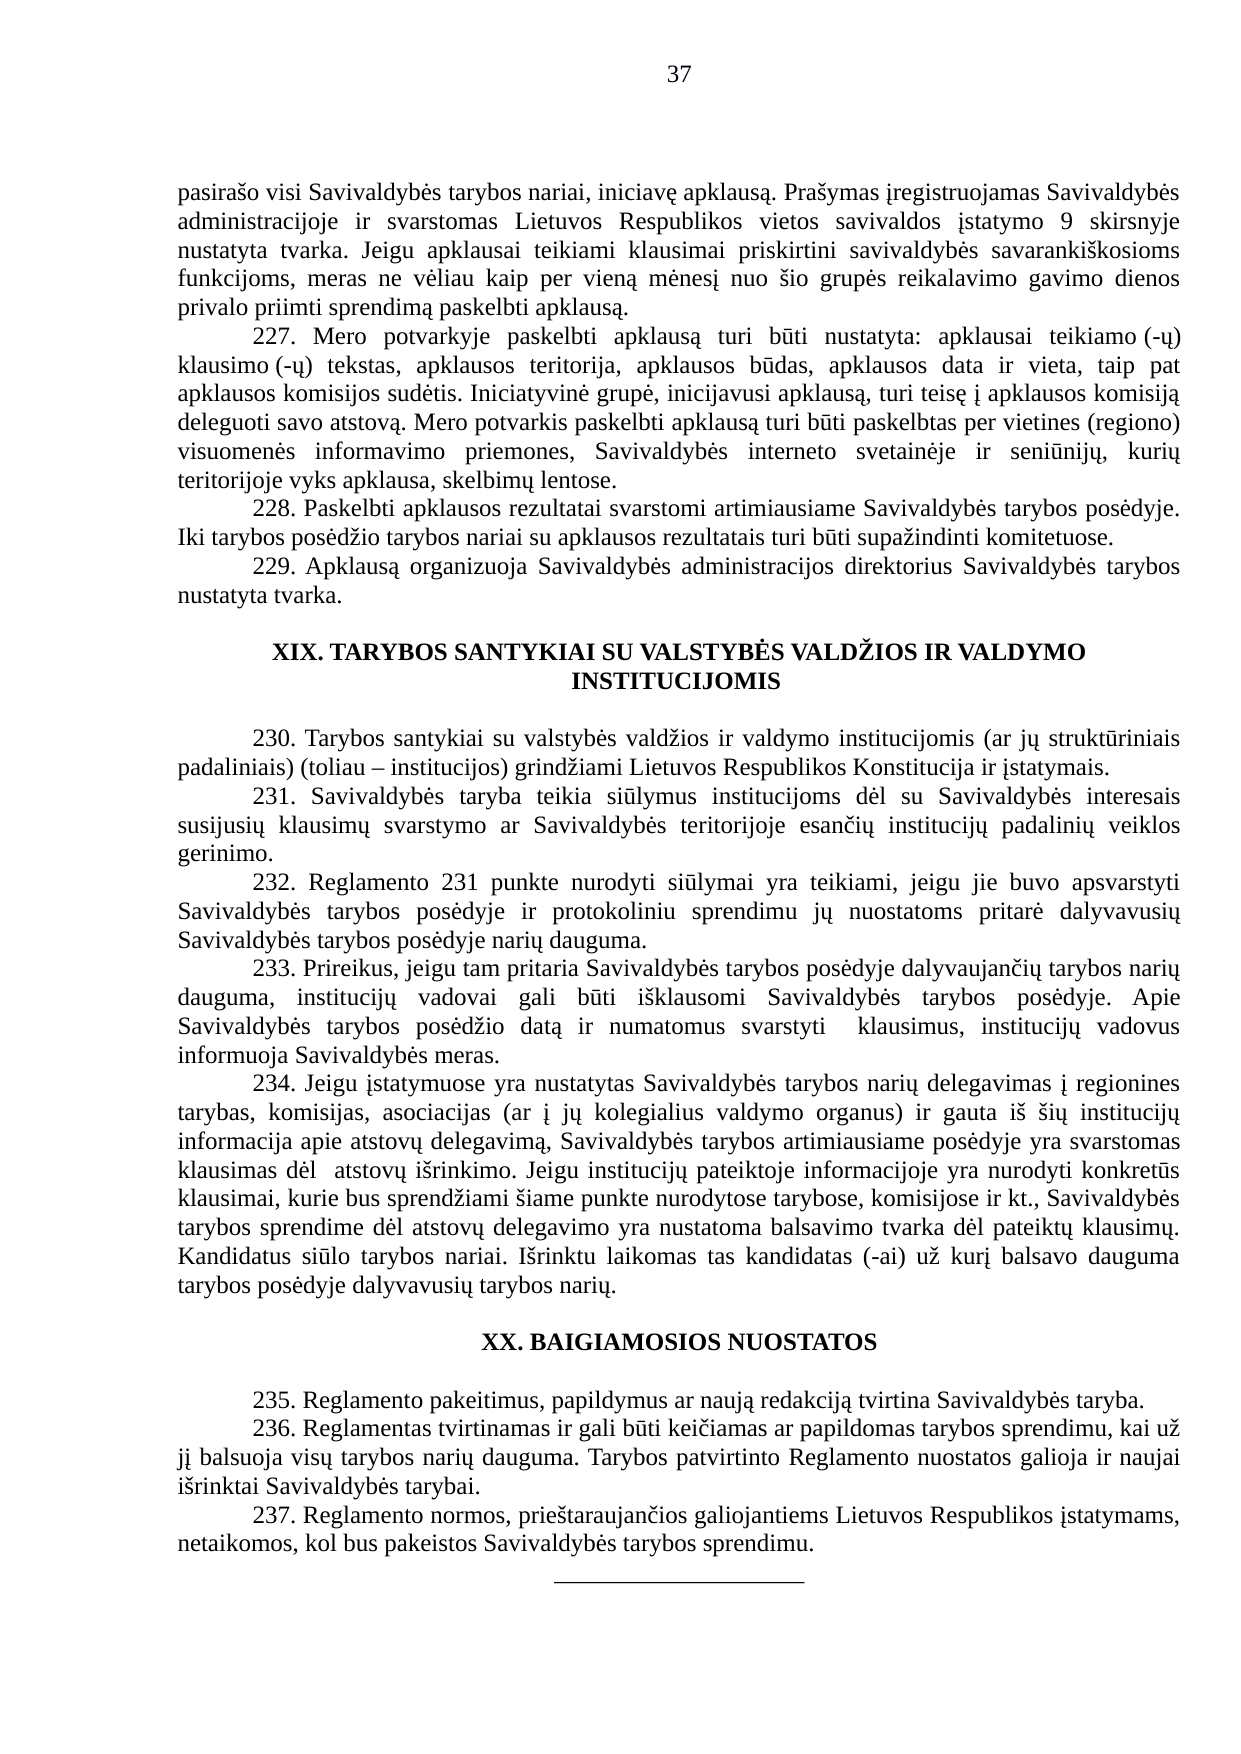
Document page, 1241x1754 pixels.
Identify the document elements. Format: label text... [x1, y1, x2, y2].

text 235. Reglamento pakeitimus, papildymus ar naują redakciją tvirtina Savivaldybės taryba. [177, 1385, 1181, 1413]
text 232. Reglamento 231 punkte nurodyti siūlymai yra teikiami, jeigu jie buvo apsvarstyti Savivaldybės tarybos posėdyje ir protokoliniu sprendimu jų nuostatoms pritarė dalyvavusių Savivaldybės tarybos posėdyje narių dauguma. [177, 867, 1181, 953]
text 231. Savivaldybės taryba teikia siūlymus institucijoms dėl su Savivaldybės interesais susijusių klausimų svarstymo ar Savivaldybės teritorijoje esančių institucijų padalinių veiklos gerinimo. [177, 781, 1181, 867]
text 228. Paskelbti apklausos rezultatai svarstomi artimiausiame Savivaldybės tarybos posėdyje. Iki tarybos posėdžio tarybos nariai su apklausos rezultatais turi būti supažindinti komitetuose. [177, 493, 1181, 551]
text XIX. tarybos santykiai su valstybės valdžios ir valdymo institucijomis [177, 637, 1181, 695]
text 227. Mero potvarkyje paskelbti apklausą turi būti nustatyta: apklausai teikiamo (-ų) klausimo (-ų) tekstas, apklausos teritorija, apklausos būdas, apklausos data ir vieta, taip pat apklausos komisijos sudėtis. Iniciatyvinė grupė, inicijavusi apklausą, turi teisę į apklausos komisiją deleguoti savo atstovą. Mero potvarkis paskelbti apklausą turi būti paskelbtas per vietines (regiono) visuomenės informavimo priemones, Savivaldybės interneto svetainėje ir seniūnijų, kurių teritorijoje vyks apklausa, skelbimų lentose. [177, 321, 1181, 493]
text 233. Prireikus, jeigu tam pritaria Savivaldybės tarybos posėdyje dalyvaujančių tarybos narių dauguma, institucijų vadovai gali būti išklausomi Savivaldybės tarybos posėdyje. Apie Savivaldybės tarybos posėdžio datą ir numatomus svarstyti klausimus, institucijų vadovus informuoja Savivaldybės meras. [177, 953, 1181, 1068]
text 236. Reglamentas tvirtinamas ir gali būti keičiamas ar papildomas tarybos sprendimu, kai už jį balsuoja visų tarybos narių dauguma. Tarybos patvirtinto Reglamento nuostatos galioja ir naujai išrinktai Savivaldybės tarybai. [177, 1413, 1181, 1500]
text 229. Apklausą organizuoja Savivaldybės administracijos direktorius Savivaldybės tarybos nustatyta tvarka. [177, 551, 1181, 608]
text 237. Reglamento normos, prieštaraujančios galiojantiems Lietuvos Respublikos įstatymams, netaikomos, kol bus pakeistos Savivaldybės tarybos sprendimu. [177, 1500, 1181, 1557]
text XX. BAIGIAMOSIOS NUOSTATOS [177, 1327, 1181, 1356]
text pasirašo visi Savivaldybės tarybos nariai, iniciavę apklausą. Prašymas įregistruojamas Savivaldybės administracijoje ir svarstomas Lietuvos Respublikos vietos savivaldos įstatymo 9 skirsnyje nustatyta tvarka. Jeigu apklausai teikiami klausimai priskirtini savivaldybės savarankiškosioms funkcijoms, meras ne vėliau kaip per vieną mėnesį nuo šio grupės reikalavimo gavimo dienos privalo priimti sprendimą paskelbti apklausą. [177, 177, 1181, 321]
text 230. Tarybos santykiai su valstybės valdžios ir valdymo institucijomis (ar jų struktūriniais padaliniais) (toliau – institucijos) grindžiami Lietuvos Respublikos Konstitucija ir įstatymais. [177, 723, 1181, 781]
text 234. Jeigu įstatymuose yra nustatytas Savivaldybės tarybos narių delegavimas į regionines tarybas, komisijas, asociacijas (ar į jų kolegialius valdymo organus) ir gauta iš šių institucijų informacija apie atstovų delegavimą, Savivaldybės tarybos artimiausiame posėdyje yra svarstomas klausimas dėl atstovų išrinkimo. Jeigu institucijų pateiktoje informacijoje yra nurodyti konkretūs klausimai, kurie bus sprendžiami šiame punkte nurodytose tarybose, komisijose ir kt., Savivaldybės tarybos sprendime dėl atstovų delegavimo yra nustatoma balsavimo tvarka dėl pateiktų klausimų. Kandidatus siūlo tarybos nariai. Išrinktu laikomas tas kandidatas (-ai) už kurį balsavo dauguma tarybos posėdyje dalyvavusių tarybos narių. [177, 1068, 1181, 1298]
text ____________________ [177, 1557, 1181, 1586]
